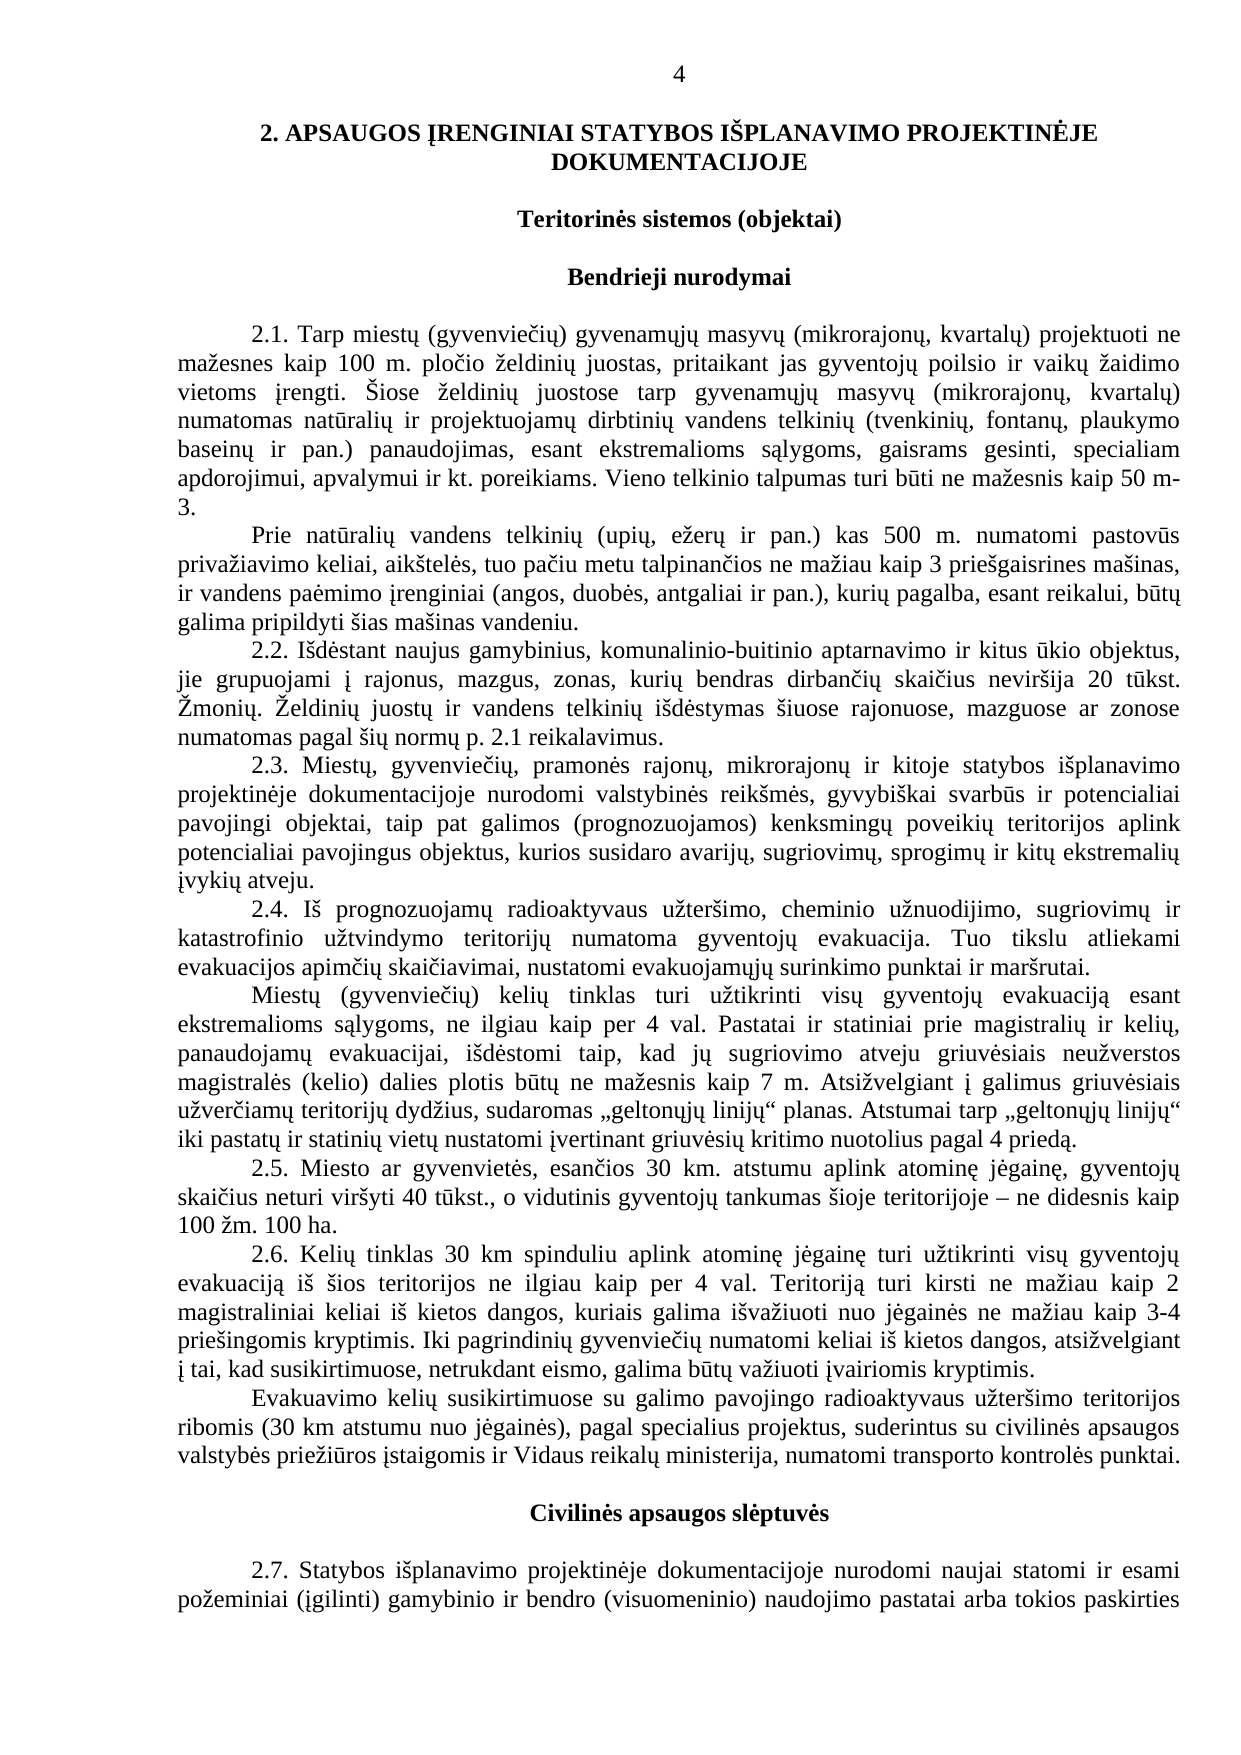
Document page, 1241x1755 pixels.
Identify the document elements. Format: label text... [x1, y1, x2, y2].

text 2.2. Išdėstant naujus gamybinius, komunalinio-buitinio aptarnavimo ir kitus ūkio objektus, jie grupuojami į rajonus, mazgus, zonas, kurių bendras dirbančių skaičius neviršija 20 tūkst. Žmonių. Želdinių juostų ir vandens telkinių išdėstymas šiuose rajonuose, mazguose ar zonose numatomas pagal šių normų p. 2.1 reikalavimus. [177, 636, 1181, 751]
text Civilinės apsaugos slėptuvės [177, 1498, 1181, 1527]
text 2. APSAUGOS ĮRENGINIAI STATYBOS IŠPLANAVIMO PROJEKTINĖJE DOKUMENTACIJOJE [177, 118, 1181, 176]
text 2.7. Statybos išplanavimo projektinėje dokumentacijoje nurodomi naujai statomi ir esami požeminiai (įgilinti) gamybinio ir bendro (visuomeninio) naudojimo pastatai arba tokios paskirties [177, 1556, 1181, 1613]
text Evakuavimo kelių susikirtimuose su galimo pavojingo radioaktyvaus užteršimo teritorijos ribomis (30 km atstumu nuo jėgainės), pagal specialius projektus, suderintus su civilinės apsaugos valstybės priežiūros įstaigomis ir Vidaus reikalų ministerija, numatomi transporto kontrolės punktai. [177, 1383, 1181, 1469]
text Miestų (gyvenviečių) kelių tinklas turi užtikrinti visų gyventojų evakuaciją esant ekstremalioms sąlygoms, ne ilgiau kaip per 4 val. Pastatai ir statiniai prie magistralių ir kelių, panaudojamų evakuacijai, išdėstomi taip, kad jų sugriovimo atveju griuvėsiais neužverstos magistralės (kelio) dalies plotis būtų ne mažesnis kaip 7 m. Atsižvelgiant į galimus griuvėsiais užverčiamų teritorijų dydžius, sudaromas „geltonųjų linijų“ planas. Atstumai tarp „geltonųjų linijų“ iki pastatų ir statinių vietų nustatomi įvertinant griuvėsių kritimo nuotolius pagal 4 priedą. [177, 981, 1181, 1153]
text Bendrieji nurodymai [177, 262, 1181, 291]
text 2.1. Tarp miestų (gyvenviečių) gyvenamųjų masyvų (mikrorajonų, kvartalų) projektuoti ne mažesnes kaip 100 m. pločio želdinių juostas, pritaikant jas gyventojų poilsio ir vaikų žaidimo vietoms įrengti. Šiose želdinių juostose tarp gyvenamųjų masyvų (mikrorajonų, kvartalų) numatomas natūralių ir projektuojamų dirbtinių vandens telkinių (tvenkinių, fontanų, plaukymo baseinų ir pan.) panaudojimas, esant ekstremalioms sąlygoms, gaisrams gesinti, specialiam apdorojimui, apvalymui ir kt. poreikiams. Vieno telkinio talpumas turi būti ne mažesnis kaip 50 m-3. [177, 319, 1181, 521]
text Teritorinės sistemos (objektai) [177, 204, 1181, 233]
text 2.6. Kelių tinklas 30 km spinduliu aplink atominę jėgainę turi užtikrinti visų gyventojų evakuaciją iš šios teritorijos ne ilgiau kaip per 4 val. Teritoriją turi kirsti ne mažiau kaip 2 magistraliniai keliai iš kietos dangos, kuriais galima išvažiuoti nuo jėgainės ne mažiau kaip 3-4 priešingomis kryptimis. Iki pagrindinių gyvenviečių numatomi keliai iš kietos dangos, atsižvelgiant į tai, kad susikirtimuose, netrukdant eismo, galima būtų važiuoti įvairiomis kryptimis. [177, 1239, 1181, 1383]
text 2.5. Miesto ar gyvenvietės, esančios 30 km. atstumu aplink atominę jėgainę, gyventojų skaičius neturi viršyti 40 tūkst., o vidutinis gyventojų tankumas šioje teritorijoje – ne didesnis kaip 100 žm. 100 ha. [177, 1153, 1181, 1239]
text 2.4. Iš prognozuojamų radioaktyvaus užteršimo, cheminio užnuodijimo, sugriovimų ir katastrofinio užtvindymo teritorijų numatoma gyventojų evakuacija. Tuo tikslu atliekami evakuacijos apimčių skaičiavimai, nustatomi evakuojamųjų surinkimo punktai ir maršrutai. [177, 894, 1181, 981]
text Prie natūralių vandens telkinių (upių, ežerų ir pan.) kas 500 m. numatomi pastovūs privažiavimo keliai, aikštelės, tuo pačiu metu talpinančios ne mažiau kaip 3 priešgaisrines mašinas, ir vandens paėmimo įrenginiai (angos, duobės, antgaliai ir pan.), kurių pagalba, esant reikalui, būtų galima pripildyti šias mašinas vandeniu. [177, 521, 1181, 636]
text 2.3. Miestų, gyvenviečių, pramonės rajonų, mikrorajonų ir kitoje statybos išplanavimo projektinėje dokumentacijoje nurodomi valstybinės reikšmės, gyvybiškai svarbūs ir potencialiai pavojingi objektai, taip pat galimos (prognozuojamos) kenksmingų poveikių teritorijos aplink potencialiai pavojingus objektus, kurios susidaro avarijų, sugriovimų, sprogimų ir kitų ekstremalių įvykių atveju. [177, 751, 1181, 894]
